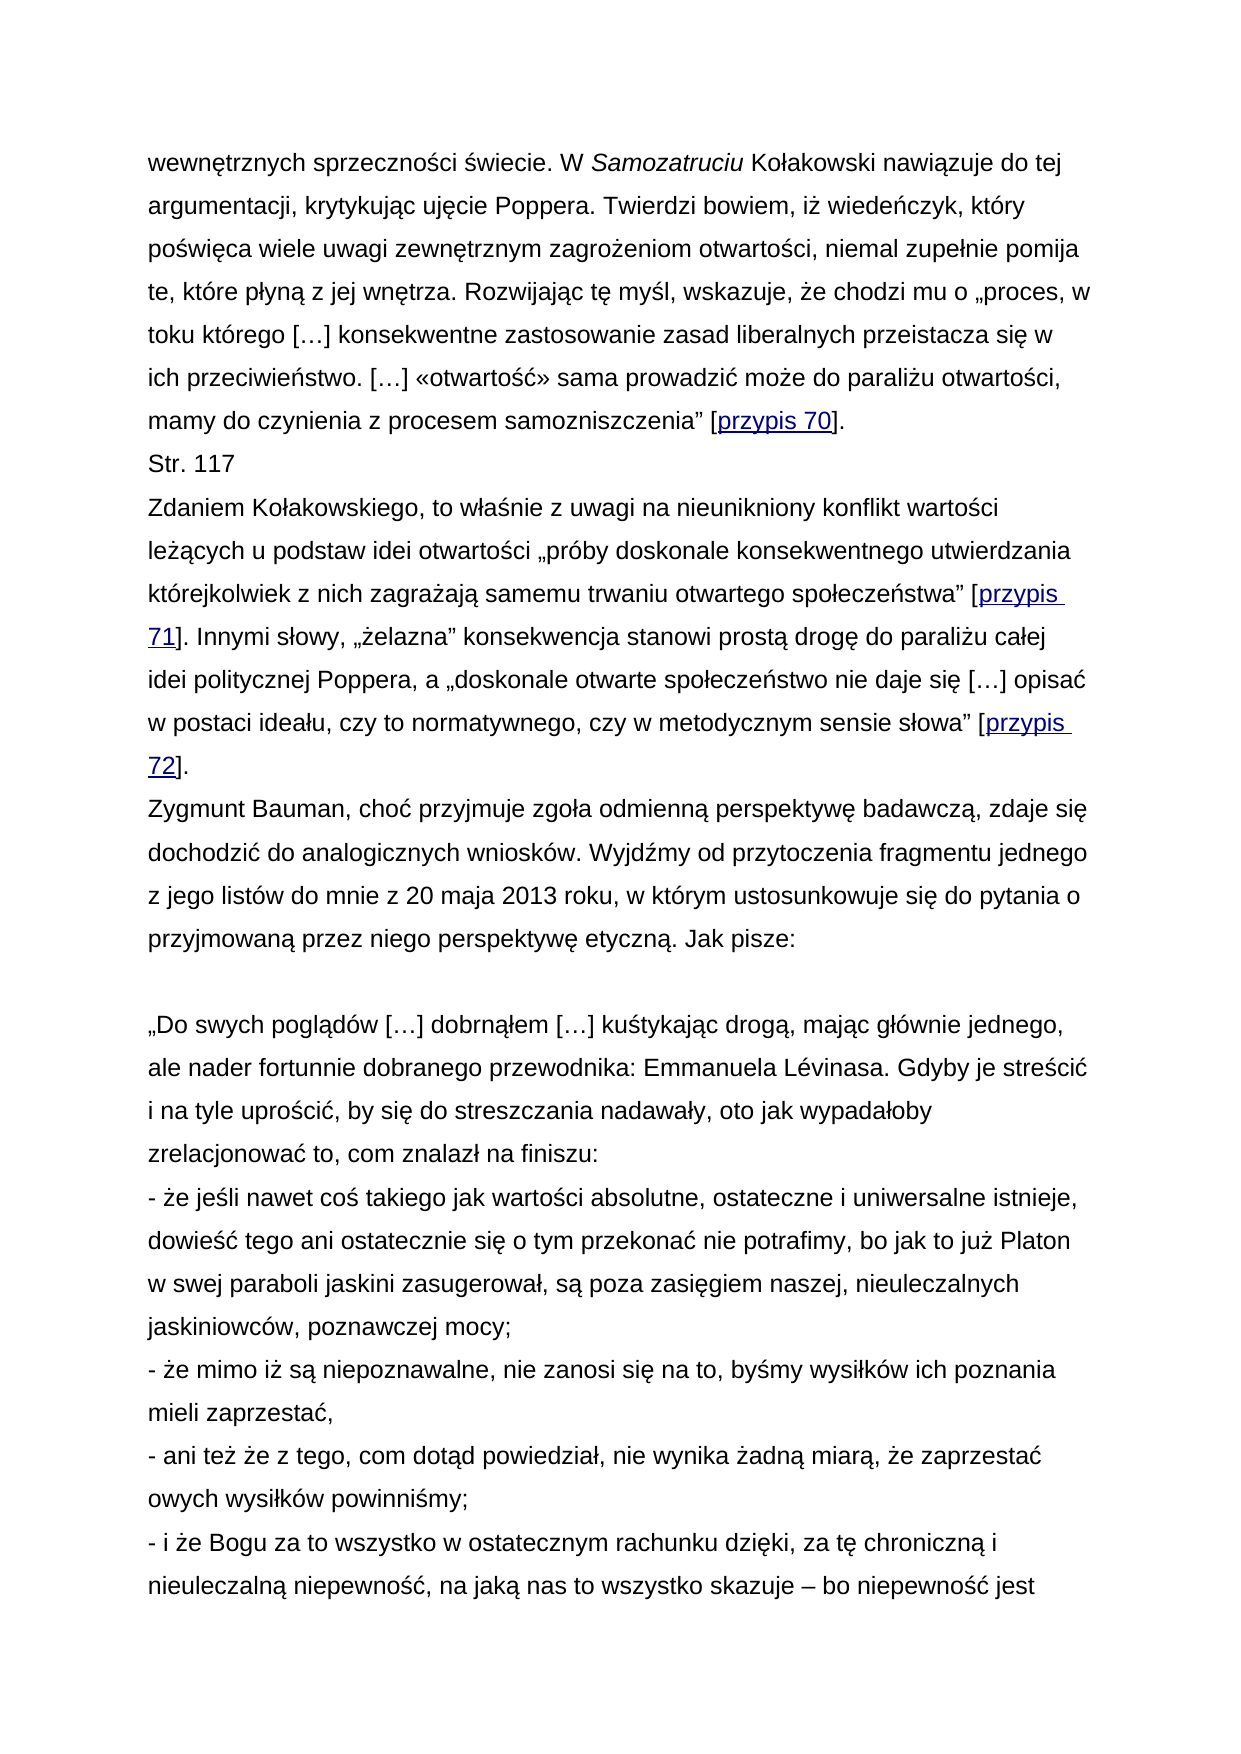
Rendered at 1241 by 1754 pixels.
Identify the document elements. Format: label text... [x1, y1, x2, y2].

text - ani też że z tego, com dotąd powiedział, nie wynika żadną miarą, że zaprzestać owych wysiłków powinniśmy; [148, 1441, 1093, 1513]
text Str. 117 [148, 449, 1093, 478]
text - że mimo iż są niepoznawalne, nie zanosi się na to, byśmy wysiłków ich poznania mieli zaprzestać, [148, 1355, 1093, 1427]
text wewnętrznych sprzeczności świecie. W Samozatruciu Kołakowski nawiązuje do tej argumentacji, krytykując ujęcie Poppera. Twierdzi bowiem, iż wiedeńczyk, który poświęca wiele uwagi zewnętrznym zagrożeniom otwartości, niemal zupełnie pomija te, które płyną z jej wnętrza. Rozwijając tę myśl, wskazuje, że chodzi mu o „proces, w toku którego […] konsekwentne zastosowanie zasad liberalnych przeistacza się w ich przeciwieństwo. […] «otwartość» sama prowadzić może do paraliżu otwartości, mamy do czynienia z procesem samozniszczenia” [przypis 70]. [148, 148, 1093, 435]
text „Do swych poglądów […] dobrnąłem […] kuśtykając drogą, mając głównie jednego, ale nader fortunnie dobranego przewodnika: Emmanuela Lévinasa. Gdyby je streścić i na tyle uprościć, by się do streszczania nadawały, oto jak wypadałoby zrelacjonować to, com znalazł na finiszu: [148, 1010, 1093, 1168]
text - że jeśli nawet coś takiego jak wartości absolutne, ostateczne i uniwersalne istnieje, dowieść tego ani ostatecznie się o tym przekonać nie potrafimy, bo jak to już Platon w swej paraboli jaskini zasugerował, są poza zasięgiem naszej, nieuleczalnych jaskiniowców, poznawczej mocy; [148, 1183, 1093, 1341]
text Zygmunt Bauman, choć przyjmuje zgoła odmienną perspektywę badawczą, zdaje się dochodzić do analogicznych wniosków. Wyjdźmy od przytoczenia fragmentu jednego z jego listów do mnie z 20 maja 2013 roku, w którym ustosunkowuje się do pytania o przyjmowaną przez niego perspektywę etyczną. Jak pisze: [148, 794, 1093, 953]
text - i że Bogu za to wszystko w ostatecznym rachunku dzięki, za tę chroniczną i nieuleczalną niepewność, na jaką nas to wszystko skazuje – bo niepewność jest [148, 1528, 1093, 1599]
text Zdaniem Kołakowskiego, to właśnie z uwagi na nieunikniony konflikt wartości leżących u podstaw idei otwartości „próby doskonale konsekwentnego utwierdzania którejkolwiek z nich zagrażają samemu trwaniu otwartego społeczeństwa” [przypis 71]. Innymi słowy, „żelazna” konsekwencja stanowi prostą drogę do paraliżu całej idei politycznej Poppera, a „doskonale otwarte społeczeństwo nie daje się […] opisać w postaci ideału, czy to normatywnego, czy w metodycznym sensie słowa” [przypis 72]. [148, 493, 1093, 780]
